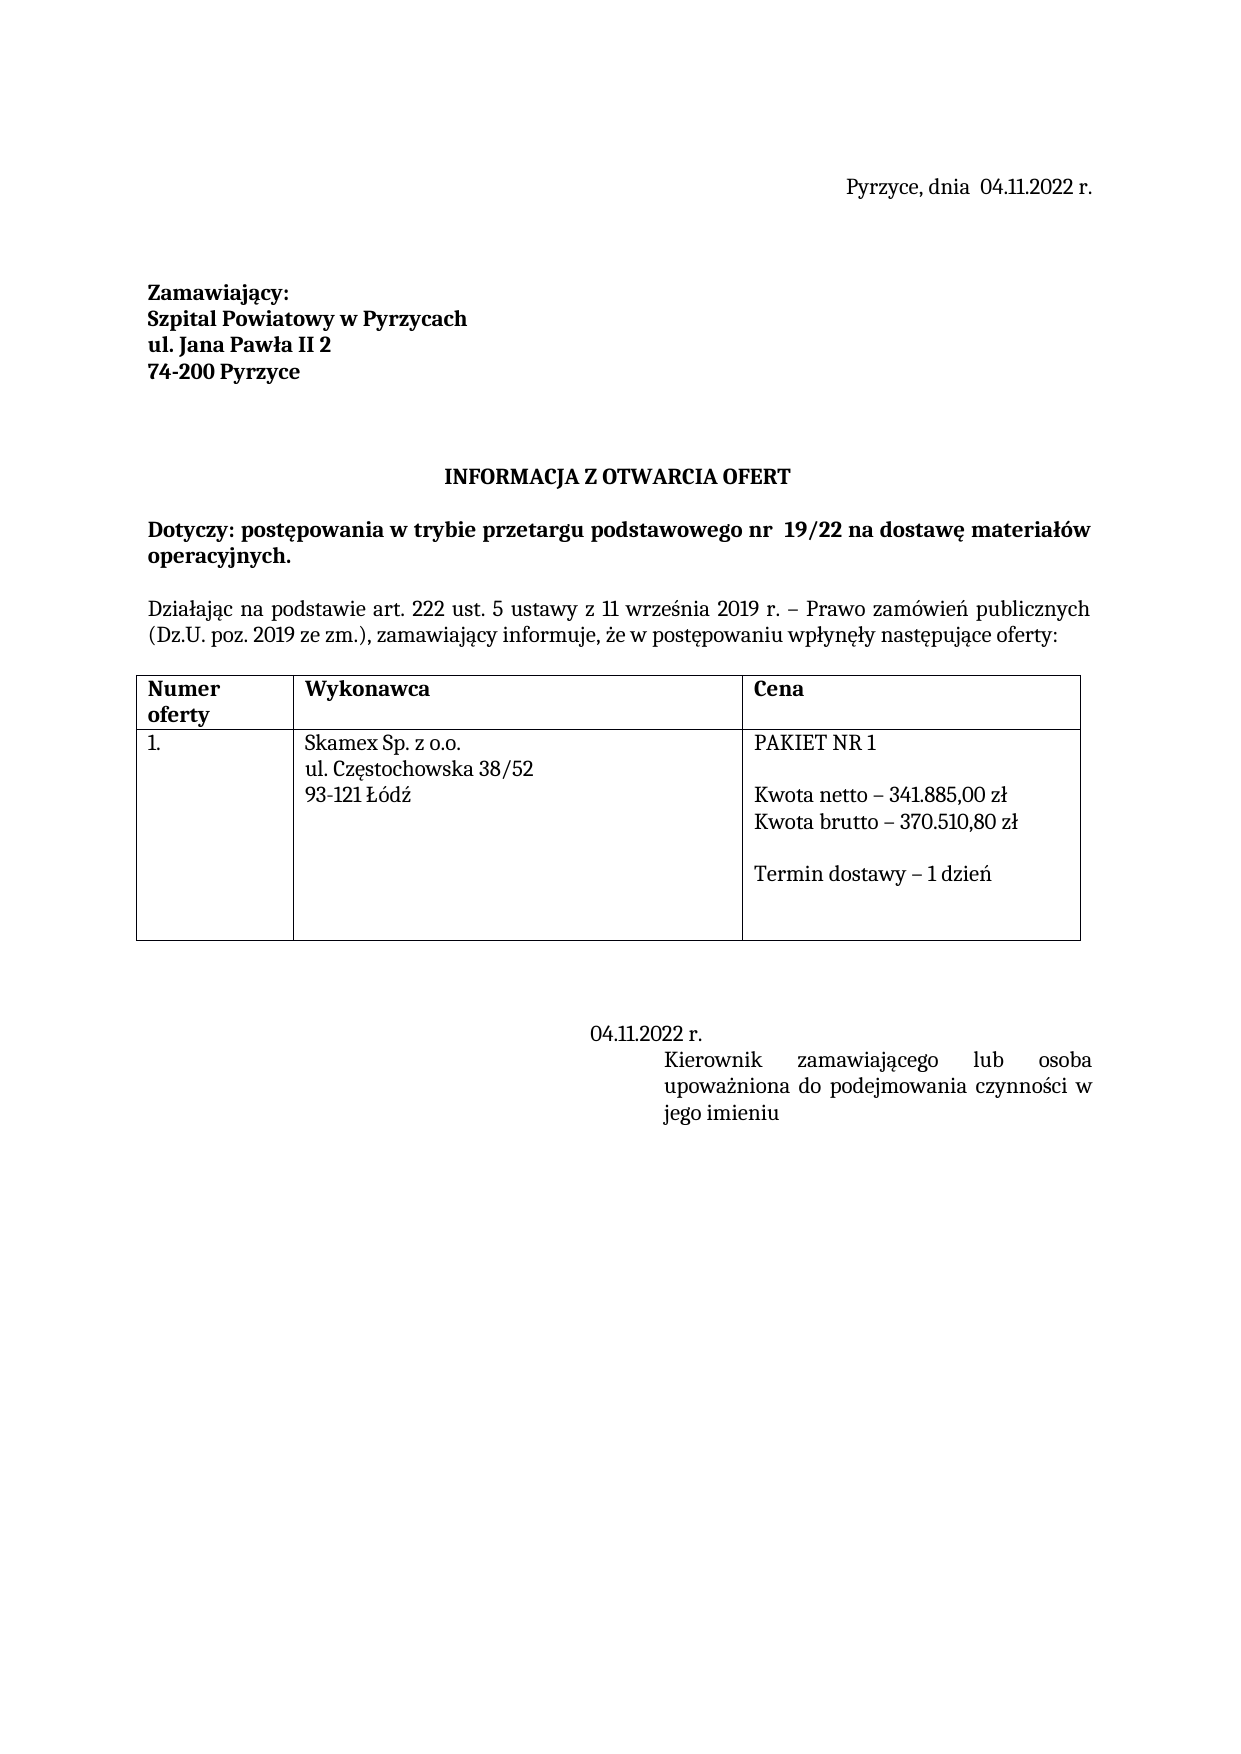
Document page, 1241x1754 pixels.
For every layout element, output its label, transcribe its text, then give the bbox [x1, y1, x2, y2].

text 04.11.2022 r. [590, 1020, 1093, 1047]
text Dotyczy: postępowania w trybie przetargu podstawowego nr 19/22 na dostawę materiałów operacyjnych. [148, 517, 1093, 569]
text 74-200 Pyrzyce [148, 358, 1093, 385]
text Kierownik zamawiającego lub osoba upoważniona do podejmowania czynności w jego imieniu [664, 1047, 1093, 1126]
text Działając na podstawie art. 222 ust. 5 ustawy z 11 września 2019 r. – Prawo zamówień publicznych (Dz.U. poz. 2019 ze zm.), zamawiający informuje, że w postępowaniu wpłynęły następujące oferty: [148, 596, 1093, 648]
table_cell Skamex Sp. z o.o. ul. Częstochowska 38/52 93-121 Łódź [294, 730, 742, 940]
table_header Cena [743, 676, 1080, 728]
text ul. Jana Pawła II 2 [148, 332, 1093, 358]
table_header Wykonawca [294, 676, 742, 728]
table_cell PAKIET NR 1 Kwota netto – 341.885,00 zł Kwota brutto – 370.510,80 zł Termin dostawy – 1 dzień [743, 730, 1080, 940]
text INFORMACJA Z OTWARCIA OFERT [148, 464, 1093, 490]
table_header Numer oferty [137, 676, 293, 728]
text Pyrzyce, dnia 04.11.2022 r. [118, 174, 1093, 200]
table_cell 1. [137, 730, 293, 940]
text Zamawiający: [148, 279, 1093, 306]
text Szpital Powiatowy w Pyrzycach [148, 306, 1093, 332]
